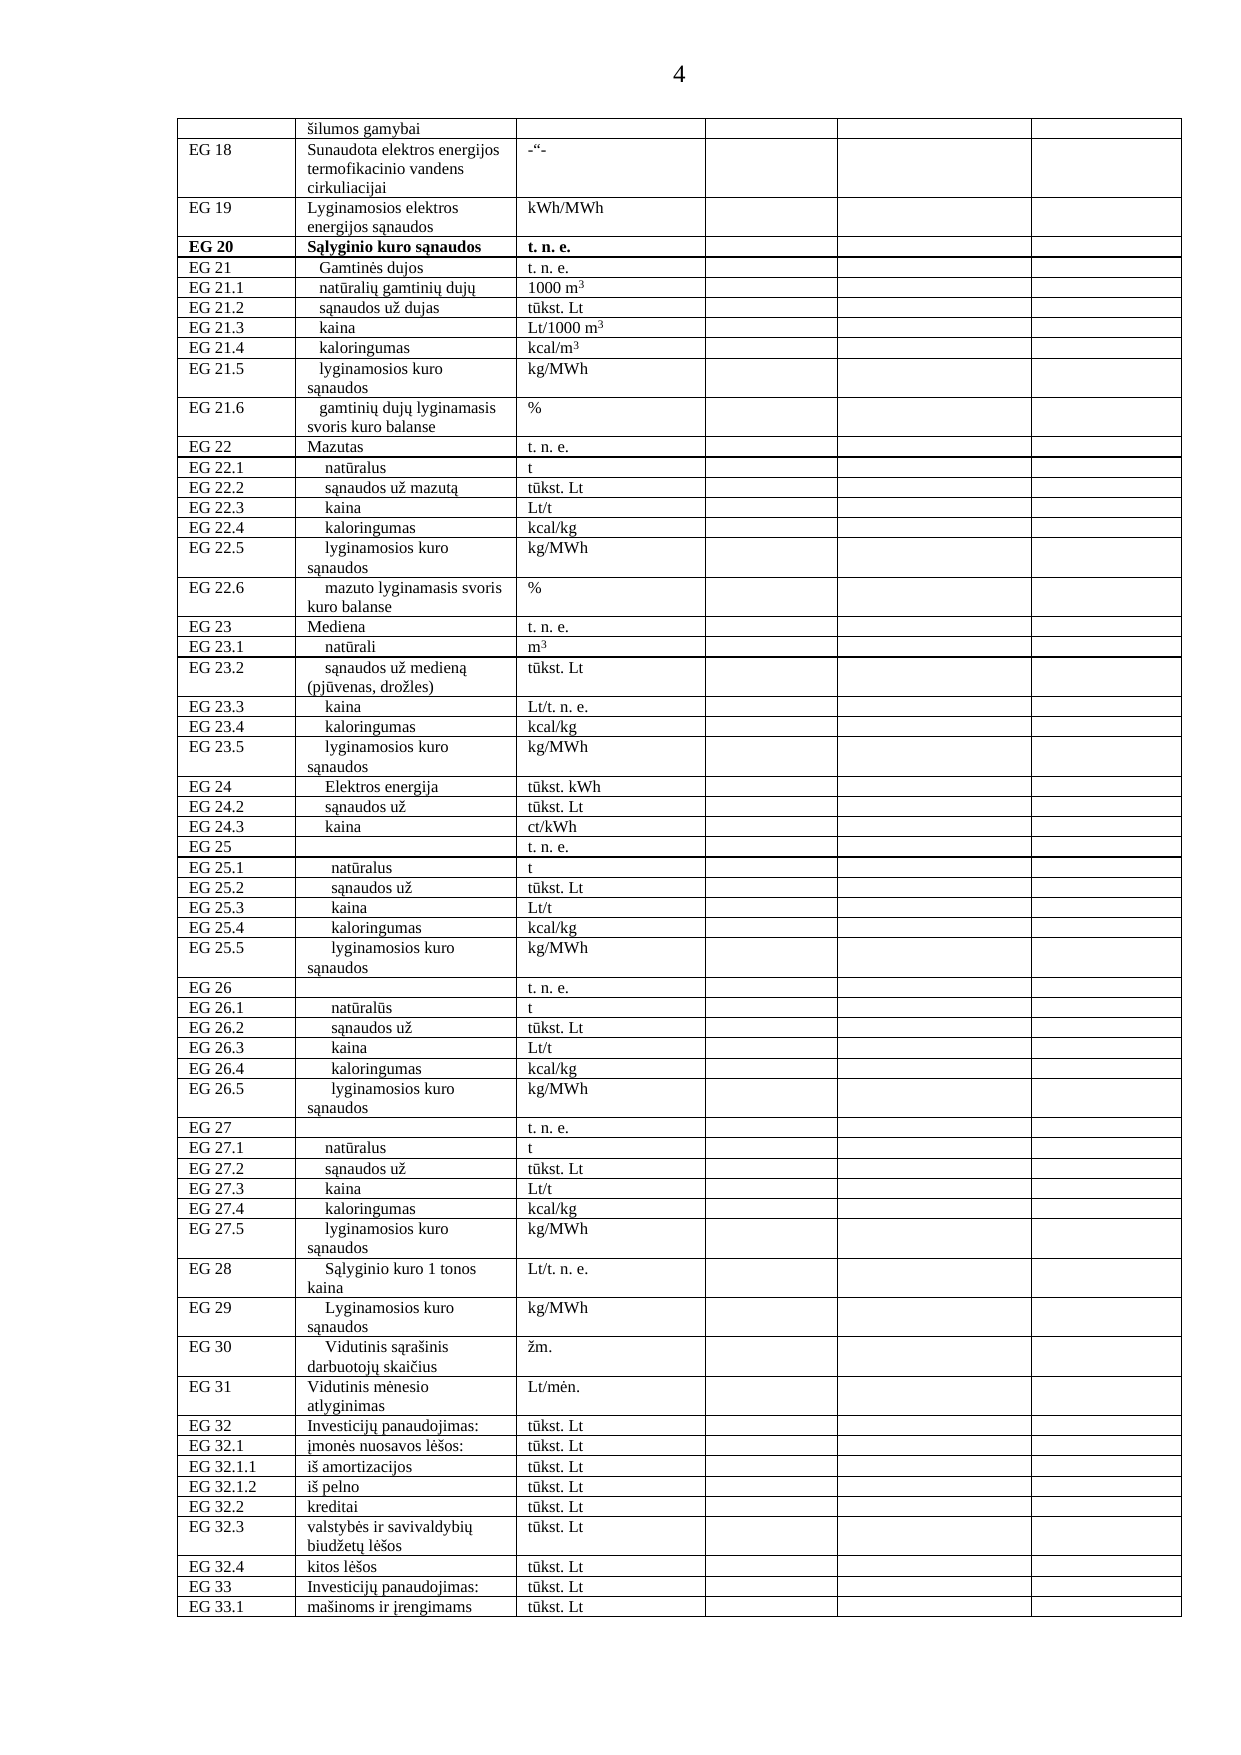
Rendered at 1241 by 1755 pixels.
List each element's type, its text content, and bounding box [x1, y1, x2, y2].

table_cell [1032, 338, 1181, 357]
table_cell [706, 1159, 837, 1178]
table_cell [1032, 737, 1181, 776]
table_cell [838, 1079, 1031, 1117]
table_cell kaina [296, 498, 516, 517]
table_cell t [517, 998, 705, 1017]
table_cell t. n. e. [517, 837, 705, 856]
table_cell EG 22.3 [178, 498, 295, 517]
table_cell [838, 498, 1031, 517]
table_cell [706, 1179, 837, 1198]
table_cell tūkst. Lt [517, 1416, 705, 1435]
table_cell mazuto lyginamasis svoris kuro balanse [296, 578, 516, 616]
table_cell [838, 298, 1031, 317]
table_cell [706, 1497, 837, 1516]
table_cell [838, 1059, 1031, 1078]
table_cell [706, 258, 837, 277]
table_cell [1032, 1219, 1181, 1257]
table_cell [838, 1477, 1031, 1496]
table_cell kaloringumas [296, 518, 516, 537]
table_cell [838, 1597, 1031, 1616]
table_cell Lt/1000 m3 [517, 318, 705, 337]
table_cell [1032, 978, 1181, 997]
table_cell EG 24.3 [178, 817, 295, 836]
table_cell [838, 578, 1031, 616]
table_cell [1032, 637, 1181, 656]
table_cell [1032, 498, 1181, 517]
table_cell [706, 1079, 837, 1117]
table_cell [706, 338, 837, 357]
table_cell [706, 398, 837, 436]
table_cell ct/kWh [517, 817, 705, 836]
table_cell tūkst. Lt [517, 1497, 705, 1516]
table_cell [1032, 898, 1181, 917]
table_cell [1032, 458, 1181, 477]
table_cell [706, 1416, 837, 1435]
table_cell [1032, 938, 1181, 977]
table_cell Investicijų panaudojimas: [296, 1577, 516, 1596]
table_cell [1032, 1597, 1181, 1616]
table_cell natūralus [296, 458, 516, 477]
table_cell [706, 1018, 837, 1037]
table_cell [706, 837, 837, 856]
table_cell Lyginamosios elektros energijos sąnaudos [296, 198, 516, 236]
table_cell EG 28 [178, 1259, 295, 1297]
table_cell kaloringumas [296, 918, 516, 937]
table_cell [706, 898, 837, 917]
table_cell kg/MWh [517, 737, 705, 776]
table_cell [706, 1298, 837, 1336]
table_cell [838, 119, 1031, 138]
table_cell [838, 1577, 1031, 1596]
table_cell t. n. e. [517, 237, 705, 256]
table_cell Mazutas [296, 437, 516, 456]
table_cell žm. [517, 1337, 705, 1376]
table_cell [706, 198, 837, 236]
table_cell Sąlyginio kuro sąnaudos [296, 237, 516, 256]
table_cell [1032, 318, 1181, 337]
table_cell kaloringumas [296, 1059, 516, 1078]
table_cell -“- [517, 139, 705, 197]
table_cell [838, 359, 1031, 397]
table_cell Lt/t [517, 1179, 705, 1198]
table_cell [706, 1477, 837, 1496]
table_cell [838, 437, 1031, 456]
table_cell [838, 1517, 1031, 1555]
table_cell lyginamosios kuro sąnaudos [296, 737, 516, 776]
table_cell [706, 538, 837, 577]
table_cell Lt/t [517, 898, 705, 917]
table_cell [706, 1219, 837, 1257]
table_cell EG 21.2 [178, 298, 295, 317]
table_cell EG 21.6 [178, 398, 295, 436]
table_cell sąnaudos už dujas [296, 298, 516, 317]
table_cell [1032, 278, 1181, 297]
table_cell EG 27.4 [178, 1199, 295, 1218]
table_cell [706, 737, 837, 776]
table_cell [706, 797, 837, 816]
table_cell [1032, 858, 1181, 877]
table_cell [706, 1337, 837, 1376]
table_cell [1032, 697, 1181, 716]
table_cell natūralus [296, 1138, 516, 1157]
table_cell [706, 1038, 837, 1057]
table_cell EG 27.5 [178, 1219, 295, 1257]
table_cell EG 21.5 [178, 359, 295, 397]
table_cell mašinoms ir įrengimams [296, 1597, 516, 1616]
table_cell [838, 717, 1031, 736]
table_cell kaina [296, 898, 516, 917]
table_cell natūrali [296, 637, 516, 656]
table_cell Lt/t. n. e. [517, 1259, 705, 1297]
table_cell [1032, 1577, 1181, 1596]
table_cell kcal/kg [517, 1059, 705, 1078]
table_cell [706, 139, 837, 197]
table_cell [838, 1456, 1031, 1476]
table_cell tūkst. Lt [517, 298, 705, 317]
table_cell [838, 1199, 1031, 1218]
table_cell [706, 717, 837, 736]
table_cell EG 23.3 [178, 697, 295, 716]
table_cell Lt/t [517, 1038, 705, 1057]
table_cell [1032, 1436, 1181, 1455]
table_cell kg/MWh [517, 538, 705, 577]
table_cell valstybės ir savivaldybių biudžetų lėšos [296, 1517, 516, 1555]
table_cell EG 32.1.1 [178, 1456, 295, 1476]
table_cell [706, 878, 837, 897]
table_cell EG 27 [178, 1118, 295, 1137]
table_cell kaloringumas [296, 338, 516, 357]
table_cell [838, 237, 1031, 256]
table_cell 1000 m3 [517, 278, 705, 297]
table_cell [1032, 817, 1181, 836]
table_cell EG 26.3 [178, 1038, 295, 1057]
table_cell [706, 1118, 837, 1137]
table_cell [1032, 1018, 1181, 1037]
table_cell [838, 198, 1031, 236]
table_cell Mediena [296, 617, 516, 636]
table_cell [838, 258, 1031, 277]
table_cell EG 33 [178, 1577, 295, 1596]
table_cell EG 31 [178, 1377, 295, 1415]
table_cell [296, 837, 516, 856]
table_cell [838, 1436, 1031, 1455]
table_cell Elektros energija [296, 777, 516, 796]
table_cell [838, 1377, 1031, 1415]
table_cell tūkst. kWh [517, 777, 705, 796]
table_cell EG 25 [178, 837, 295, 856]
table_cell kitos lėšos [296, 1556, 516, 1576]
table_cell kg/MWh [517, 1219, 705, 1257]
table_cell tūkst. Lt [517, 1556, 705, 1576]
table_cell [706, 777, 837, 796]
table_cell tūkst. Lt [517, 1517, 705, 1555]
table_cell tūkst. Lt [517, 1577, 705, 1596]
table_cell [296, 978, 516, 997]
table_cell iš pelno [296, 1477, 516, 1496]
table_cell [838, 858, 1031, 877]
table_cell natūralūs [296, 998, 516, 1017]
table_cell kcal/kg [517, 918, 705, 937]
table_cell [706, 1259, 837, 1297]
table_cell [1032, 398, 1181, 436]
table_cell EG 26.4 [178, 1059, 295, 1078]
table_cell EG 33.1 [178, 1597, 295, 1616]
table_cell Lt/t [517, 498, 705, 517]
table_cell [1032, 258, 1181, 277]
table_cell t. n. e. [517, 258, 705, 277]
table_cell [1032, 139, 1181, 197]
table_cell [706, 1377, 837, 1415]
table_cell sąnaudos už [296, 797, 516, 816]
table_cell EG 32.4 [178, 1556, 295, 1576]
table_cell % [517, 398, 705, 436]
table_cell [517, 119, 705, 138]
table_cell EG 26 [178, 978, 295, 997]
table_cell EG 24 [178, 777, 295, 796]
table_cell [706, 1199, 837, 1218]
table_cell EG 23.2 [178, 658, 295, 696]
table_cell EG 25.5 [178, 938, 295, 977]
table_cell sąnaudos už mazutą [296, 478, 516, 497]
table_cell EG 23.4 [178, 717, 295, 736]
table_cell [706, 1517, 837, 1555]
table_cell t [517, 1138, 705, 1157]
table_cell [1032, 717, 1181, 736]
table_cell EG 23.5 [178, 737, 295, 776]
table_cell natūralus [296, 858, 516, 877]
table_cell [706, 359, 837, 397]
table_cell EG 23.1 [178, 637, 295, 656]
table_cell kaina [296, 697, 516, 716]
table_cell [838, 318, 1031, 337]
table_cell tūkst. Lt [517, 878, 705, 897]
table_cell [838, 1298, 1031, 1336]
table_cell t [517, 858, 705, 877]
table_cell t. n. e. [517, 617, 705, 636]
table_cell įmonės nuosavos lėšos: [296, 1436, 516, 1455]
table_cell [838, 658, 1031, 696]
table_cell sąnaudos už [296, 1159, 516, 1178]
table_cell [1032, 1179, 1181, 1198]
table_cell EG 22.2 [178, 478, 295, 497]
table_cell EG 27.2 [178, 1159, 295, 1178]
table_cell [706, 697, 837, 716]
table_cell kaina [296, 817, 516, 836]
table_cell m3 [517, 637, 705, 656]
table_cell [838, 1138, 1031, 1157]
table_cell [706, 578, 837, 616]
table_cell [838, 1259, 1031, 1297]
table_cell [706, 617, 837, 636]
table_cell [1032, 198, 1181, 236]
table_cell EG 22.1 [178, 458, 295, 477]
table_cell [838, 139, 1031, 197]
table_cell natūralių gamtinių dujų [296, 278, 516, 297]
table_cell [838, 1159, 1031, 1178]
table_cell Lt/t. n. e. [517, 697, 705, 716]
table_cell kaina [296, 1038, 516, 1057]
table_cell [706, 1138, 837, 1157]
table_cell [1032, 777, 1181, 796]
table_cell Lyginamosios kuro sąnaudos [296, 1298, 516, 1336]
table_cell [838, 878, 1031, 897]
table_cell [1032, 1059, 1181, 1078]
table_cell kcal/kg [517, 717, 705, 736]
table_cell [1032, 878, 1181, 897]
table_cell [838, 1416, 1031, 1435]
table_cell EG 25.2 [178, 878, 295, 897]
table_cell [1032, 617, 1181, 636]
table_cell [838, 1179, 1031, 1198]
table_cell [1032, 1337, 1181, 1376]
table_cell % [517, 578, 705, 616]
table_cell [706, 858, 837, 877]
table_cell [1032, 837, 1181, 856]
table_cell [706, 637, 837, 656]
table_cell kg/MWh [517, 938, 705, 977]
table_cell EG 32.3 [178, 1517, 295, 1555]
table_cell EG 32.1 [178, 1436, 295, 1455]
table_cell [706, 278, 837, 297]
table_cell Sunaudota elektros energijos termofikacinio vandens cirkuliacijai [296, 139, 516, 197]
table_cell tūkst. Lt [517, 797, 705, 816]
table_cell [706, 1556, 837, 1576]
table_cell EG 18 [178, 139, 295, 197]
table_cell [706, 918, 837, 937]
table_cell [706, 437, 837, 456]
table_cell [838, 777, 1031, 796]
table_cell tūkst. Lt [517, 1456, 705, 1476]
table_cell [1032, 1259, 1181, 1297]
table_cell [1032, 1298, 1181, 1336]
table_cell EG 23 [178, 617, 295, 636]
table_cell [706, 938, 837, 977]
table_cell [706, 1597, 837, 1616]
table_cell [1032, 1038, 1181, 1057]
table_cell kg/MWh [517, 1079, 705, 1117]
table_cell [838, 458, 1031, 477]
table_cell [1032, 1138, 1181, 1157]
table_cell [1032, 1159, 1181, 1178]
table_cell [706, 1059, 837, 1078]
table_cell [1032, 1456, 1181, 1476]
table_cell kg/MWh [517, 1298, 705, 1336]
table_cell [1032, 1377, 1181, 1415]
table_cell [838, 978, 1031, 997]
table_cell [706, 1577, 837, 1596]
table_cell [1032, 1497, 1181, 1516]
table_cell kaina [296, 1179, 516, 1198]
table_cell [838, 918, 1031, 937]
table_cell EG 26.1 [178, 998, 295, 1017]
table_cell [1032, 1556, 1181, 1576]
table_cell [838, 1118, 1031, 1137]
table_cell [706, 119, 837, 138]
table_cell Lt/mėn. [517, 1377, 705, 1415]
table_cell EG 24.2 [178, 797, 295, 816]
table_cell EG 22.5 [178, 538, 295, 577]
table_cell iš amortizacijos [296, 1456, 516, 1476]
table_cell [178, 119, 295, 138]
table_cell lyginamosios kuro sąnaudos [296, 538, 516, 577]
table_cell tūkst. Lt [517, 1477, 705, 1496]
table_cell lyginamosios kuro sąnaudos [296, 938, 516, 977]
table_cell EG 22.6 [178, 578, 295, 616]
table_cell sąnaudos už [296, 1018, 516, 1037]
table_cell Vidutinis sąrašinis darbuotojų skaičius [296, 1337, 516, 1376]
table_cell [838, 998, 1031, 1017]
table_cell [1032, 237, 1181, 256]
table_cell kaina [296, 318, 516, 337]
table_cell [838, 837, 1031, 856]
table_cell [706, 978, 837, 997]
table_cell [706, 318, 837, 337]
table_cell [838, 817, 1031, 836]
table_cell lyginamosios kuro sąnaudos [296, 1219, 516, 1257]
table_cell sąnaudos už medieną (pjūvenas, drožles) [296, 658, 516, 696]
table_cell [1032, 437, 1181, 456]
table_cell [706, 998, 837, 1017]
table_cell tūkst. Lt [517, 1159, 705, 1178]
table_cell t. n. e. [517, 1118, 705, 1137]
table_cell [706, 478, 837, 497]
table_cell [838, 637, 1031, 656]
table_cell [296, 1118, 516, 1137]
table_cell EG 32.1.2 [178, 1477, 295, 1496]
table_cell [706, 458, 837, 477]
table_cell [1032, 1199, 1181, 1218]
table_cell EG 25.1 [178, 858, 295, 877]
table_cell [838, 1556, 1031, 1576]
table_cell [838, 697, 1031, 716]
table_cell [1032, 797, 1181, 816]
table_cell Sąlyginio kuro 1 tonos kaina [296, 1259, 516, 1297]
table_cell [1032, 1416, 1181, 1435]
table_cell tūkst. Lt [517, 1018, 705, 1037]
table_cell [1032, 1477, 1181, 1496]
table_cell [1032, 918, 1181, 937]
table_cell EG 19 [178, 198, 295, 236]
table_cell Gamtinės dujos [296, 258, 516, 277]
table_cell [706, 658, 837, 696]
table_cell kcal/kg [517, 518, 705, 537]
table_cell [1032, 1118, 1181, 1137]
table_cell [706, 817, 837, 836]
table_cell [838, 797, 1031, 816]
table_cell [838, 898, 1031, 917]
table_cell [706, 1456, 837, 1476]
table_cell tūkst. Lt [517, 658, 705, 696]
table_cell [838, 398, 1031, 436]
table_cell [1032, 478, 1181, 497]
table_cell [838, 1219, 1031, 1257]
table_cell [838, 938, 1031, 977]
table_cell [838, 278, 1031, 297]
table_cell kcal/kg [517, 1199, 705, 1218]
table_cell [838, 338, 1031, 357]
table_cell EG 21 [178, 258, 295, 277]
table_cell [1032, 998, 1181, 1017]
table_cell [1032, 518, 1181, 537]
table_cell EG 30 [178, 1337, 295, 1376]
table_cell EG 22 [178, 437, 295, 456]
table_cell kg/MWh [517, 359, 705, 397]
table_cell [1032, 1079, 1181, 1117]
table_cell [838, 1018, 1031, 1037]
table_cell [1032, 538, 1181, 577]
table_cell lyginamosios kuro sąnaudos [296, 359, 516, 397]
table_cell EG 26.2 [178, 1018, 295, 1037]
table_cell EG 22.4 [178, 518, 295, 537]
table_cell tūkst. Lt [517, 1597, 705, 1616]
table_cell lyginamosios kuro sąnaudos [296, 1079, 516, 1117]
table_cell [1032, 578, 1181, 616]
table_cell [1032, 1517, 1181, 1555]
table_cell [838, 478, 1031, 497]
table_cell kreditai [296, 1497, 516, 1516]
table_cell EG 21.3 [178, 318, 295, 337]
table_cell [706, 498, 837, 517]
table_cell Investicijų panaudojimas: [296, 1416, 516, 1435]
table_cell [1032, 658, 1181, 696]
table_cell Vidutinis mėnesio atlyginimas [296, 1377, 516, 1415]
table_cell gamtinių dujų lyginamasis svoris kuro balanse [296, 398, 516, 436]
table_cell EG 26.5 [178, 1079, 295, 1117]
table_cell EG 21.1 [178, 278, 295, 297]
table_cell [706, 237, 837, 256]
table_cell [838, 518, 1031, 537]
table_cell [838, 1337, 1031, 1376]
table_cell [1032, 119, 1181, 138]
table_cell EG 25.4 [178, 918, 295, 937]
table_cell EG 29 [178, 1298, 295, 1336]
table_cell [838, 538, 1031, 577]
table_cell EG 25.3 [178, 898, 295, 917]
table_cell EG 27.3 [178, 1179, 295, 1198]
table_cell sąnaudos už [296, 878, 516, 897]
table_cell kcal/m3 [517, 338, 705, 357]
table_cell [706, 298, 837, 317]
table_cell kaloringumas [296, 717, 516, 736]
table_cell t. n. e. [517, 978, 705, 997]
table_cell EG 21.4 [178, 338, 295, 357]
table_cell t. n. e. [517, 437, 705, 456]
table_cell [1032, 359, 1181, 397]
table_cell tūkst. Lt [517, 1436, 705, 1455]
table_cell šilumos gamybai [296, 119, 516, 138]
table_cell [1032, 298, 1181, 317]
table_cell EG 32.2 [178, 1497, 295, 1516]
table_cell [838, 617, 1031, 636]
table_cell EG 27.1 [178, 1138, 295, 1157]
table_cell [838, 1497, 1031, 1516]
table_cell kWh/MWh [517, 198, 705, 236]
table_cell EG 20 [178, 237, 295, 256]
table_cell [838, 737, 1031, 776]
table_cell tūkst. Lt [517, 478, 705, 497]
table_cell t [517, 458, 705, 477]
table_cell [706, 518, 837, 537]
table_cell [838, 1038, 1031, 1057]
table_cell kaloringumas [296, 1199, 516, 1218]
table_cell EG 32 [178, 1416, 295, 1435]
table_cell [706, 1436, 837, 1455]
